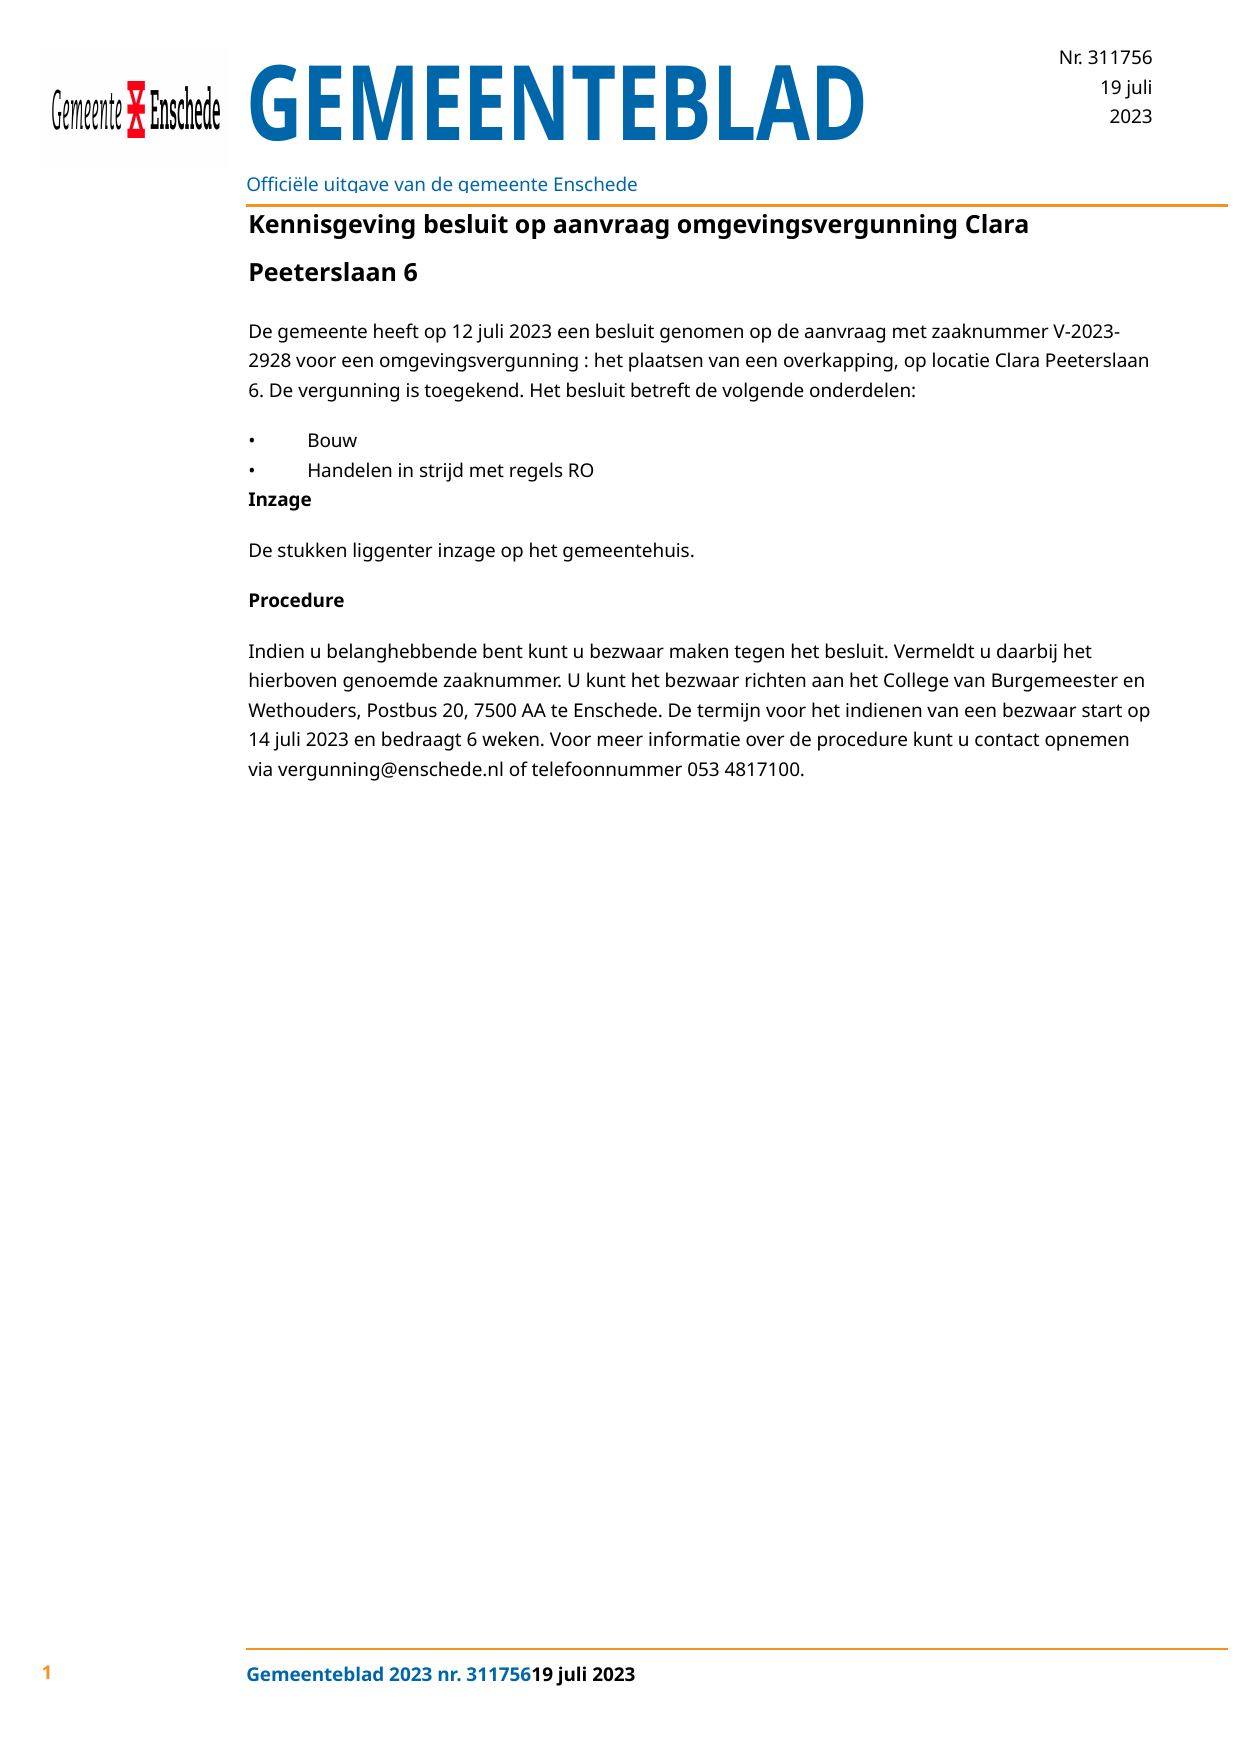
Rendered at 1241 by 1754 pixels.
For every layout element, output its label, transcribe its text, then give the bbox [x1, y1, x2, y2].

text Kennisgeving besluit op aanvraag omgevingsvergunning Clara Peeterslaan 6 [248, 207, 1152, 288]
list Handelen in strijd met regels RO [248, 457, 1152, 483]
list Bouw [248, 427, 1152, 453]
picture [41, 47, 231, 172]
text Procedure [248, 587, 1152, 613]
text Indien u belanghebbende bent kunt u bezwaar maken tegen het besluit. Vermeldt u daarbij het hierboven genoemde zaaknummer. U kunt het bezwaar richten aan het College van Burgemees­ter en Wethouders, Postbus 20, 7500 AA te Enschede. De termijn voor het indienen van een bezwaar start op 14 juli 2023 en bedraagt 6 weken. Voor meer informatie over de procedure kunt u contact opnemen via vergunning@enschede.nl of telefoonnummer 053 4817100. [248, 638, 1152, 782]
text Inzage [248, 487, 1152, 512]
text De stukken liggenter inzage op het gemeentehuis. [248, 537, 1152, 563]
text De gemeente heeft op 12 juli 2023 een besluit genomen op de aanvraag met zaaknummer V-2023-2928 voor een omgevingsvergunning : het plaatsen van een overkapping, op locatie Clara Peeterslaan 6. De vergunning is toegekend. Het besluit betreft de volgende onderdelen: [248, 318, 1152, 403]
